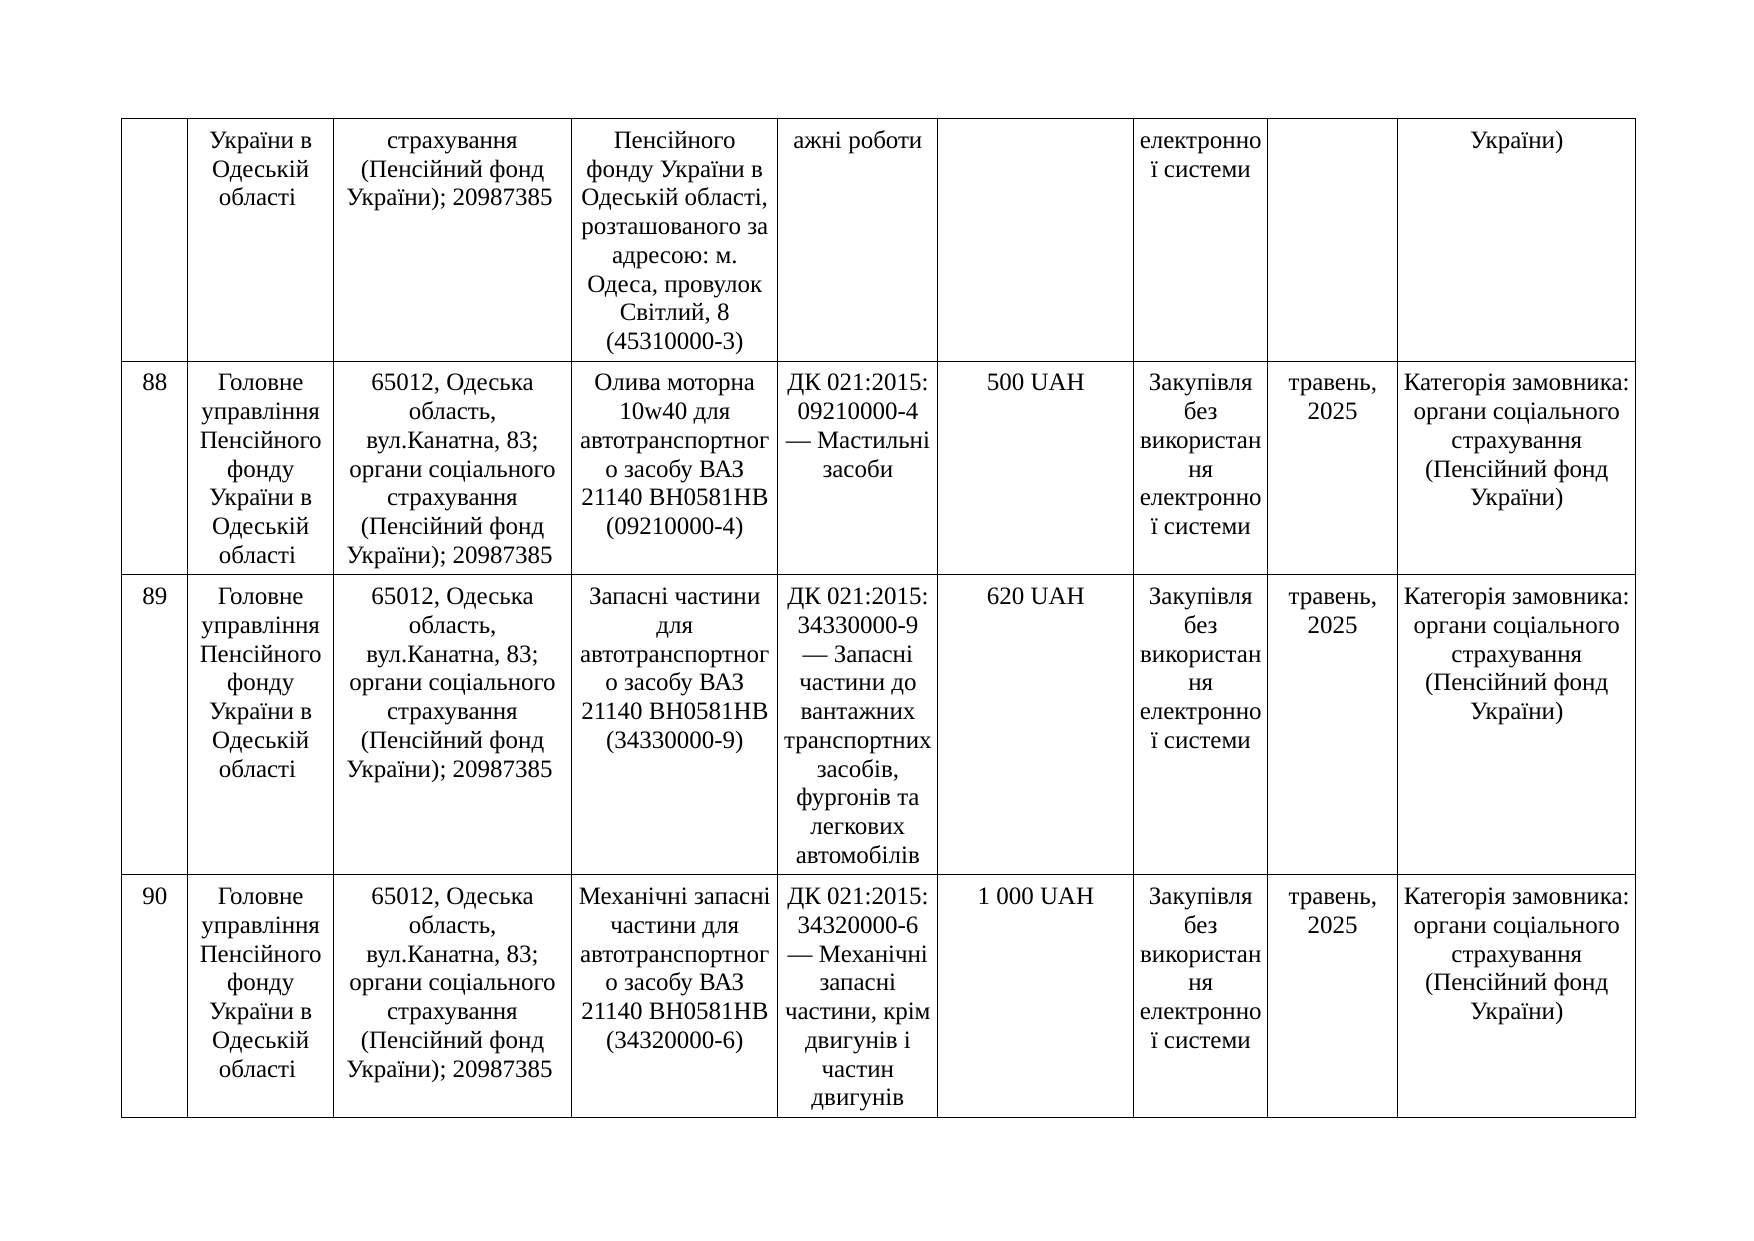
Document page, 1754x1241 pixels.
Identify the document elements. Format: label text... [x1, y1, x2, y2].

table_cell 65012, Одеська область, вул.Канатна, 83; органи соціального страхування (Пенсійний фонд України); 20987385 [334, 575, 571, 874]
table_cell ДК 021:2015: 34320000-6 — Механічні запасні частини, крім двигунів і частин двигунів [778, 875, 937, 1117]
table_cell 1 000 UAH [938, 875, 1133, 1117]
table_cell 500 UAH [938, 362, 1133, 574]
table_cell Пенсійного фонду України в Одеській області, розташованого за адресою: м. Одеса, провулок Світлий, 8 (45310000-3) [572, 119, 777, 361]
table_cell України в Одеській області [188, 119, 333, 361]
table_cell 90 [122, 875, 187, 1117]
table_cell ажні роботи [778, 119, 937, 361]
table_cell страхування (Пенсійний фонд України); 20987385 [334, 119, 571, 361]
table_cell Механічні запасні частини для автотранспортного засобу ВАЗ 21140 ВН0581НВ (34320000-6) [572, 875, 777, 1117]
table_cell 88 [122, 362, 187, 574]
table_cell Закупівля без використання електронної системи [1134, 875, 1267, 1117]
table_cell травень, 2025 [1268, 575, 1397, 874]
table_cell 65012, Одеська область, вул.Канатна, 83; органи соціального страхування (Пенсійний фонд України); 20987385 [334, 875, 571, 1117]
table_cell [1268, 119, 1397, 361]
table_cell 620 UAH [938, 575, 1133, 874]
table_cell Категорія замовника: органи соціального страхування (Пенсійний фонд України) [1398, 875, 1635, 1117]
table_cell Олива моторна 10w40 для автотранспортного засобу ВАЗ 21140 ВН0581НВ (09210000-4) [572, 362, 777, 574]
table_cell електронної системи [1134, 119, 1267, 361]
table_cell Головне управління Пенсійного фонду України в Одеській області [188, 575, 333, 874]
table_cell України) [1398, 119, 1635, 361]
table_cell 89 [122, 575, 187, 874]
table_cell Категорія замовника: органи соціального страхування (Пенсійний фонд України) [1398, 575, 1635, 874]
table_cell Запасні частини для автотранспортного засобу ВАЗ 21140 ВН0581НВ (34330000-9) [572, 575, 777, 874]
table_cell ДК 021:2015: 34330000-9 — Запасні частини до вантажних транспортних засобів, фургонів та легкових автомобілів [778, 575, 937, 874]
table_cell Закупівля без використання електронної системи [1134, 362, 1267, 574]
table_cell [122, 119, 187, 361]
table_cell травень, 2025 [1268, 362, 1397, 574]
table_cell травень, 2025 [1268, 875, 1397, 1117]
table_cell Головне управління Пенсійного фонду України в Одеській області [188, 875, 333, 1117]
table_cell ДК 021:2015: 09210000-4 — Мастильні засоби [778, 362, 937, 574]
table_cell Категорія замовника: органи соціального страхування (Пенсійний фонд України) [1398, 362, 1635, 574]
table_cell Головне управління Пенсійного фонду України в Одеській області [188, 362, 333, 574]
table_cell [938, 119, 1133, 361]
table_cell 65012, Одеська область, вул.Канатна, 83; органи соціального страхування (Пенсійний фонд України); 20987385 [334, 362, 571, 574]
table_cell Закупівля без використання електронної системи [1134, 575, 1267, 874]
